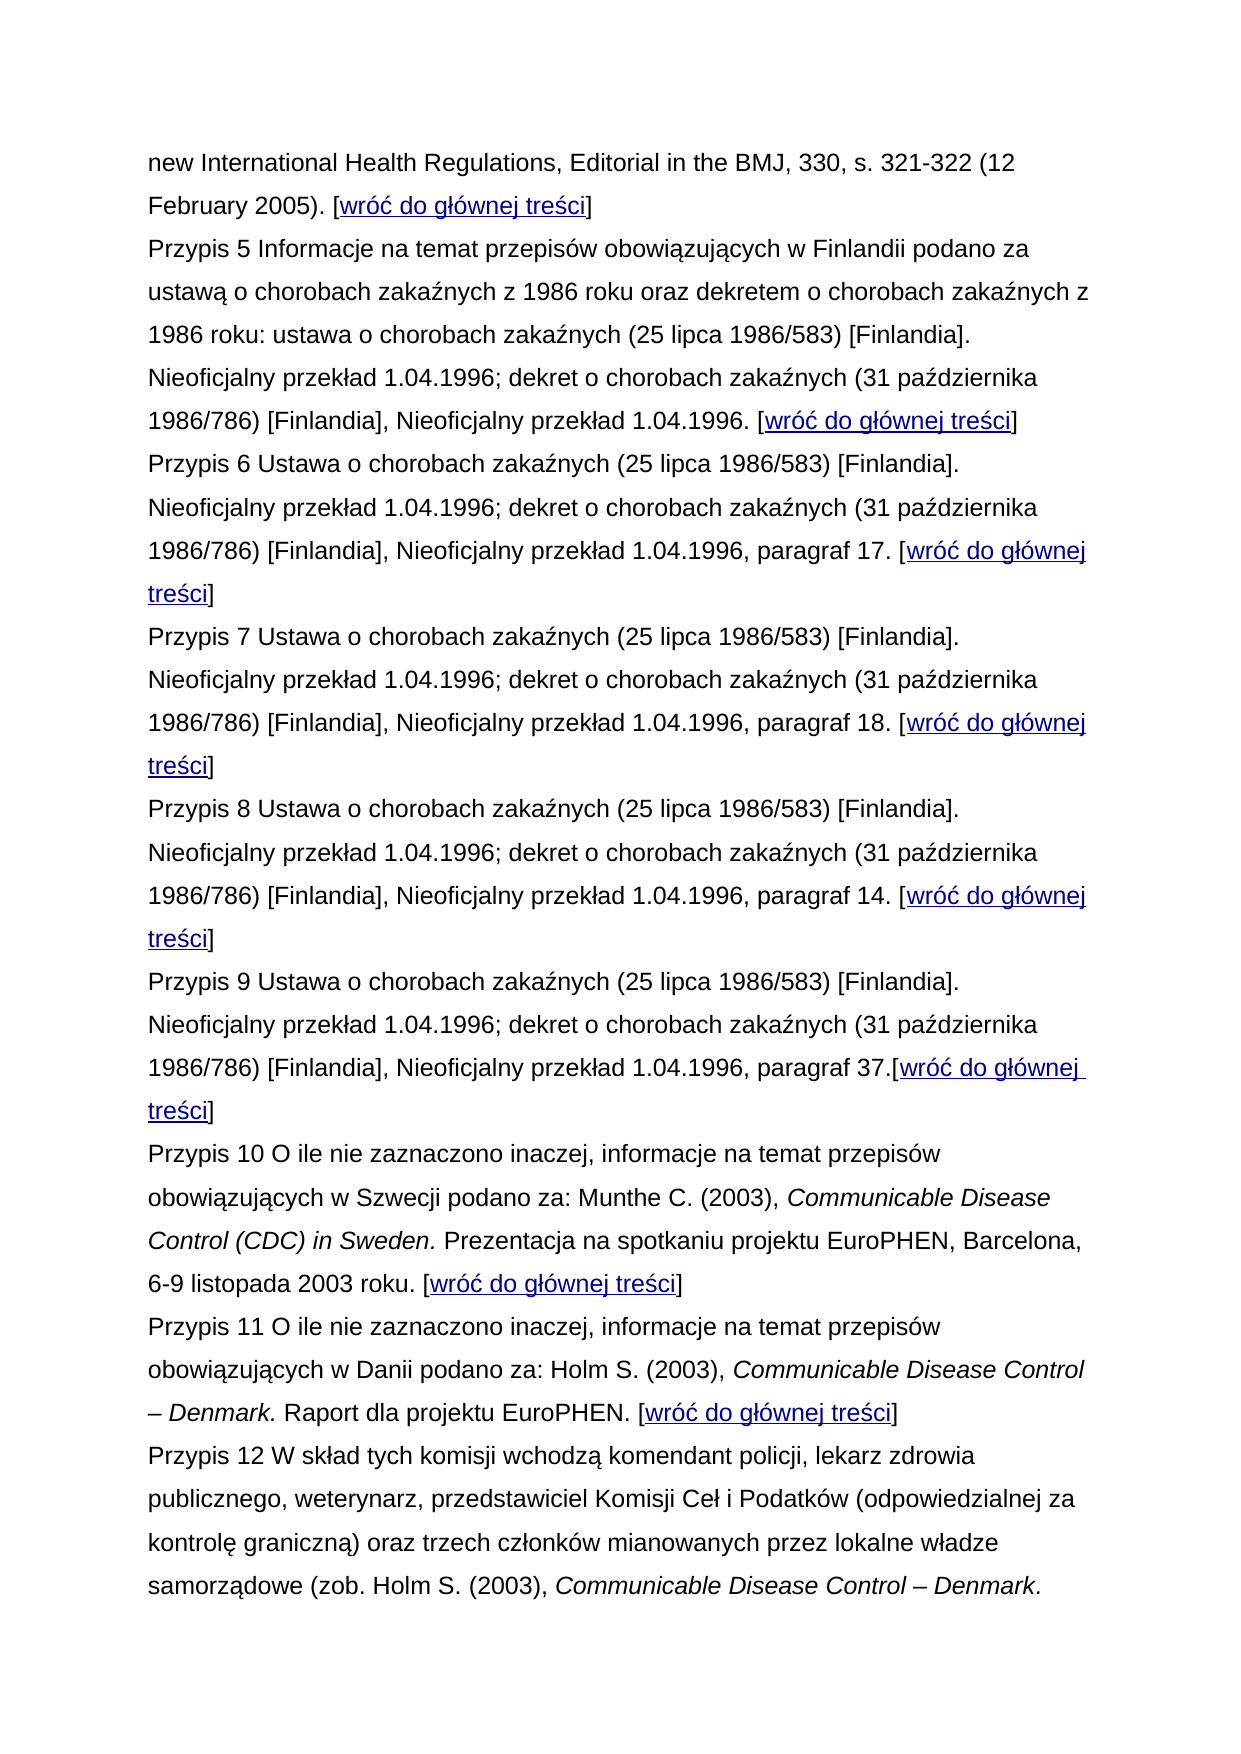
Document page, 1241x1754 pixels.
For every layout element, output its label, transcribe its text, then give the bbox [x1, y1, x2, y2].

text Przypis 5 Informacje na temat przepisów obowiązujących w Finlandii podano za ustawą o chorobach zakaźnych z 1986 roku oraz dekretem o chorobach zakaźnych z 1986 roku: ustawa o chorobach zakaźnych (25 lipca 1986/583) [Finlandia]. Nieoficjalny przekład 1.04.1996; dekret o chorobach zakaźnych (31 października 1986/786) [Finlandia], Nieoficjalny przekład 1.04.1996. [wróć do głównej treści] [148, 234, 1093, 435]
text Przypis 11 O ile nie zaznaczono inaczej, informacje na temat przepisów obowiązujących w Danii podano za: Holm S. (2003), Communicable Disease Control – Denmark. Raport dla projektu EuroPHEN. [wróć do głównej treści] [148, 1312, 1093, 1427]
text Przypis 7 Ustawa o chorobach zakaźnych (25 lipca 1986/583) [Finlandia]. Nieoficjalny przekład 1.04.1996; dekret o chorobach zakaźnych (31 października 1986/786) [Finlandia], Nieoficjalny przekład 1.04.1996, paragraf 18. [wróć do głównej treści] [148, 622, 1093, 780]
text Przypis 9 Ustawa o chorobach zakaźnych (25 lipca 1986/583) [Finlandia]. Nieoficjalny przekład 1.04.1996; dekret o chorobach zakaźnych (31 października 1986/786) [Finlandia], Nieoficjalny przekład 1.04.1996, paragraf 37.[wróć do głównej treści] [148, 967, 1093, 1125]
text Przypis 10 O ile nie zaznaczono inaczej, informacje na temat przepisów obowiązujących w Szwecji podano za: Munthe C. (2003), Communicable Disease Control (CDC) in Sweden. Prezentacja na spotkaniu projektu EuroPHEN, Barcelona, 6-9 listopada 2003 roku. [wróć do głównej treści] [148, 1139, 1093, 1298]
text Przypis 8 Ustawa o chorobach zakaźnych (25 lipca 1986/583) [Finlandia]. Nieoficjalny przekład 1.04.1996; dekret o chorobach zakaźnych (31 października 1986/786) [Finlandia], Nieoficjalny przekład 1.04.1996, paragraf 14. [wróć do głównej treści] [148, 794, 1093, 953]
text Przypis 12 W skład tych komisji wchodzą komendant policji, lekarz zdrowia publicznego, weterynarz, przedstawiciel Komisji Ceł i Podatków (odpowiedzialnej za kontrolę graniczną) oraz trzech członków mianowanych przez lokalne władze samorządowe (zob. Holm S. (2003), Communicable Disease Control – Denmark. [148, 1441, 1093, 1599]
text Przypis 6 Ustawa o chorobach zakaźnych (25 lipca 1986/583) [Finlandia]. Nieoficjalny przekład 1.04.1996; dekret o chorobach zakaźnych (31 października 1986/786) [Finlandia], Nieoficjalny przekład 1.04.1996, paragraf 17. [wróć do głównej treści] [148, 449, 1093, 608]
text new International Health Regulations, Editorial in the BMJ, 330, s. 321-322 (12 February 2005). [wróć do głównej treści] [148, 148, 1093, 219]
